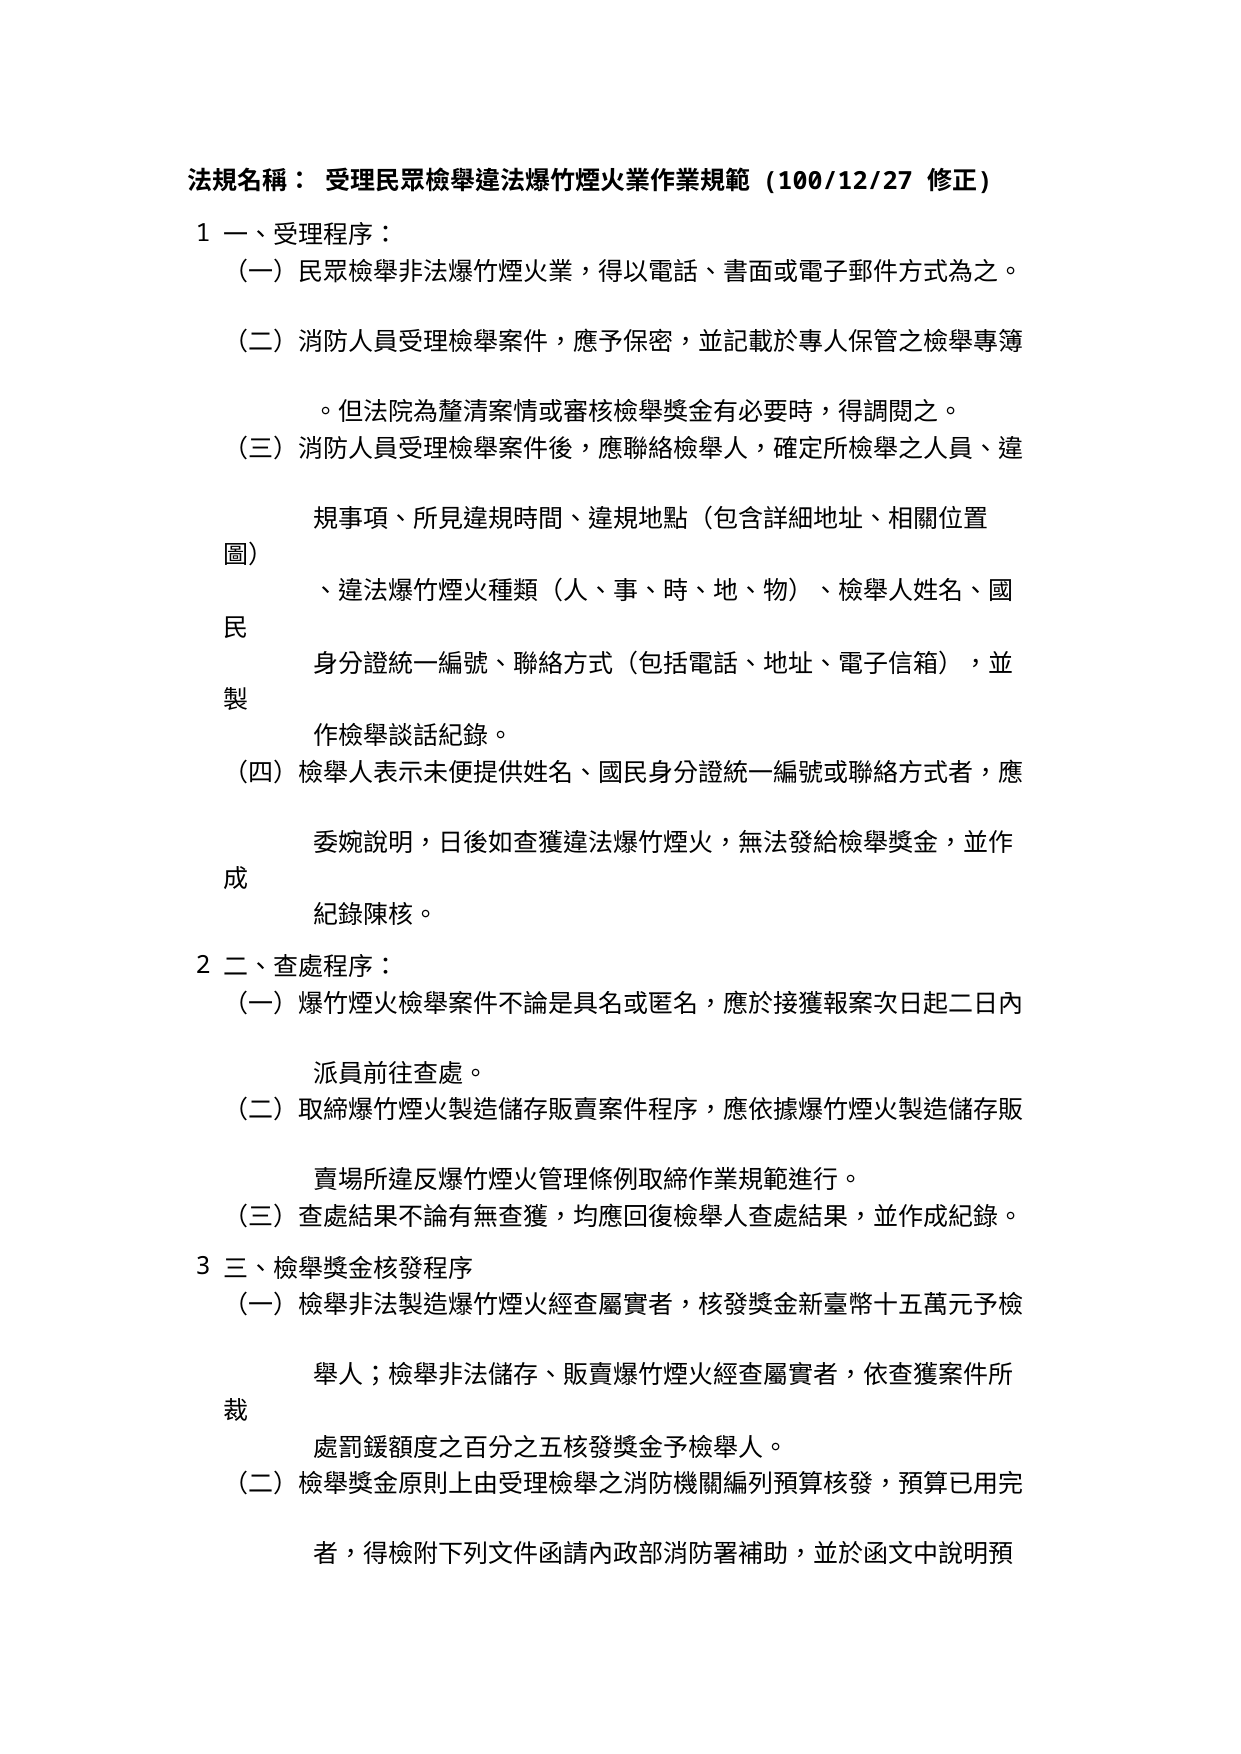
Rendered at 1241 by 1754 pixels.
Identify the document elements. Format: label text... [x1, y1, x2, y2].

text 法規名稱： 受理民眾檢舉違法爆竹煙火業作業規範 (100/12/27 修正) [187, 160, 1053, 197]
table_cell 2 [188, 939, 216, 1240]
table_cell 三、檢舉獎金核發程序 （一）檢舉非法製造爆竹煙火經查屬實者，核發獎金新臺幣十五萬元予檢 舉人；檢舉非法儲存、販賣爆竹煙火經查屬實者，依查獲案件所裁 處罰鍰額度之百分之五核發獎金予檢舉人。 （二）檢舉獎金原則上由受理檢舉之消防機關編列預算核發，預算已用完 者，得檢附下列文件函請內政部消防署補助，並於函文中說明預 [216, 1240, 1031, 1578]
table_header 一、受理程序： （一）民眾檢舉非法爆竹煙火業，得以電話、書面或電子郵件方式為之。 （二）消防人員受理檢舉案件，應予保密，並記載於專人保管之檢舉專簿 。但法院為釐清案情或審核檢舉獎金有必要時，得調閱之。 （三）消防人員受理檢舉案件後，應聯絡檢舉人，確定所檢舉之人員、違 規事項、所見違規時間、違規地點（包含詳細地址、相關位置圖） 、違法爆竹煙火種類（人、事、時、地、物）、檢舉人姓名、國民 身分證統一編號、聯絡方式（包括電話、地址、電子信箱），並製 作檢舉談話紀錄。 （四）檢舉人表示未便提供姓名、國民身分證統一編號或聯絡方式者，應 委婉說明，日後如查獲違法爆竹煙火，無法發給檢舉獎金，並作成 紀錄陳核。 [216, 207, 1031, 939]
table_cell 3 [188, 1240, 216, 1578]
table_cell 二、查處程序： （一）爆竹煙火檢舉案件不論是具名或匿名，應於接獲報案次日起二日內 派員前往查處。 （二）取締爆竹煙火製造儲存販賣案件程序，應依據爆竹煙火製造儲存販 賣場所違反爆竹煙火管理條例取締作業規範進行。 （三）查處結果不論有無查獲，均應回復檢舉人查處結果，並作成紀錄。 [216, 939, 1031, 1240]
table_header 1 [188, 207, 216, 939]
